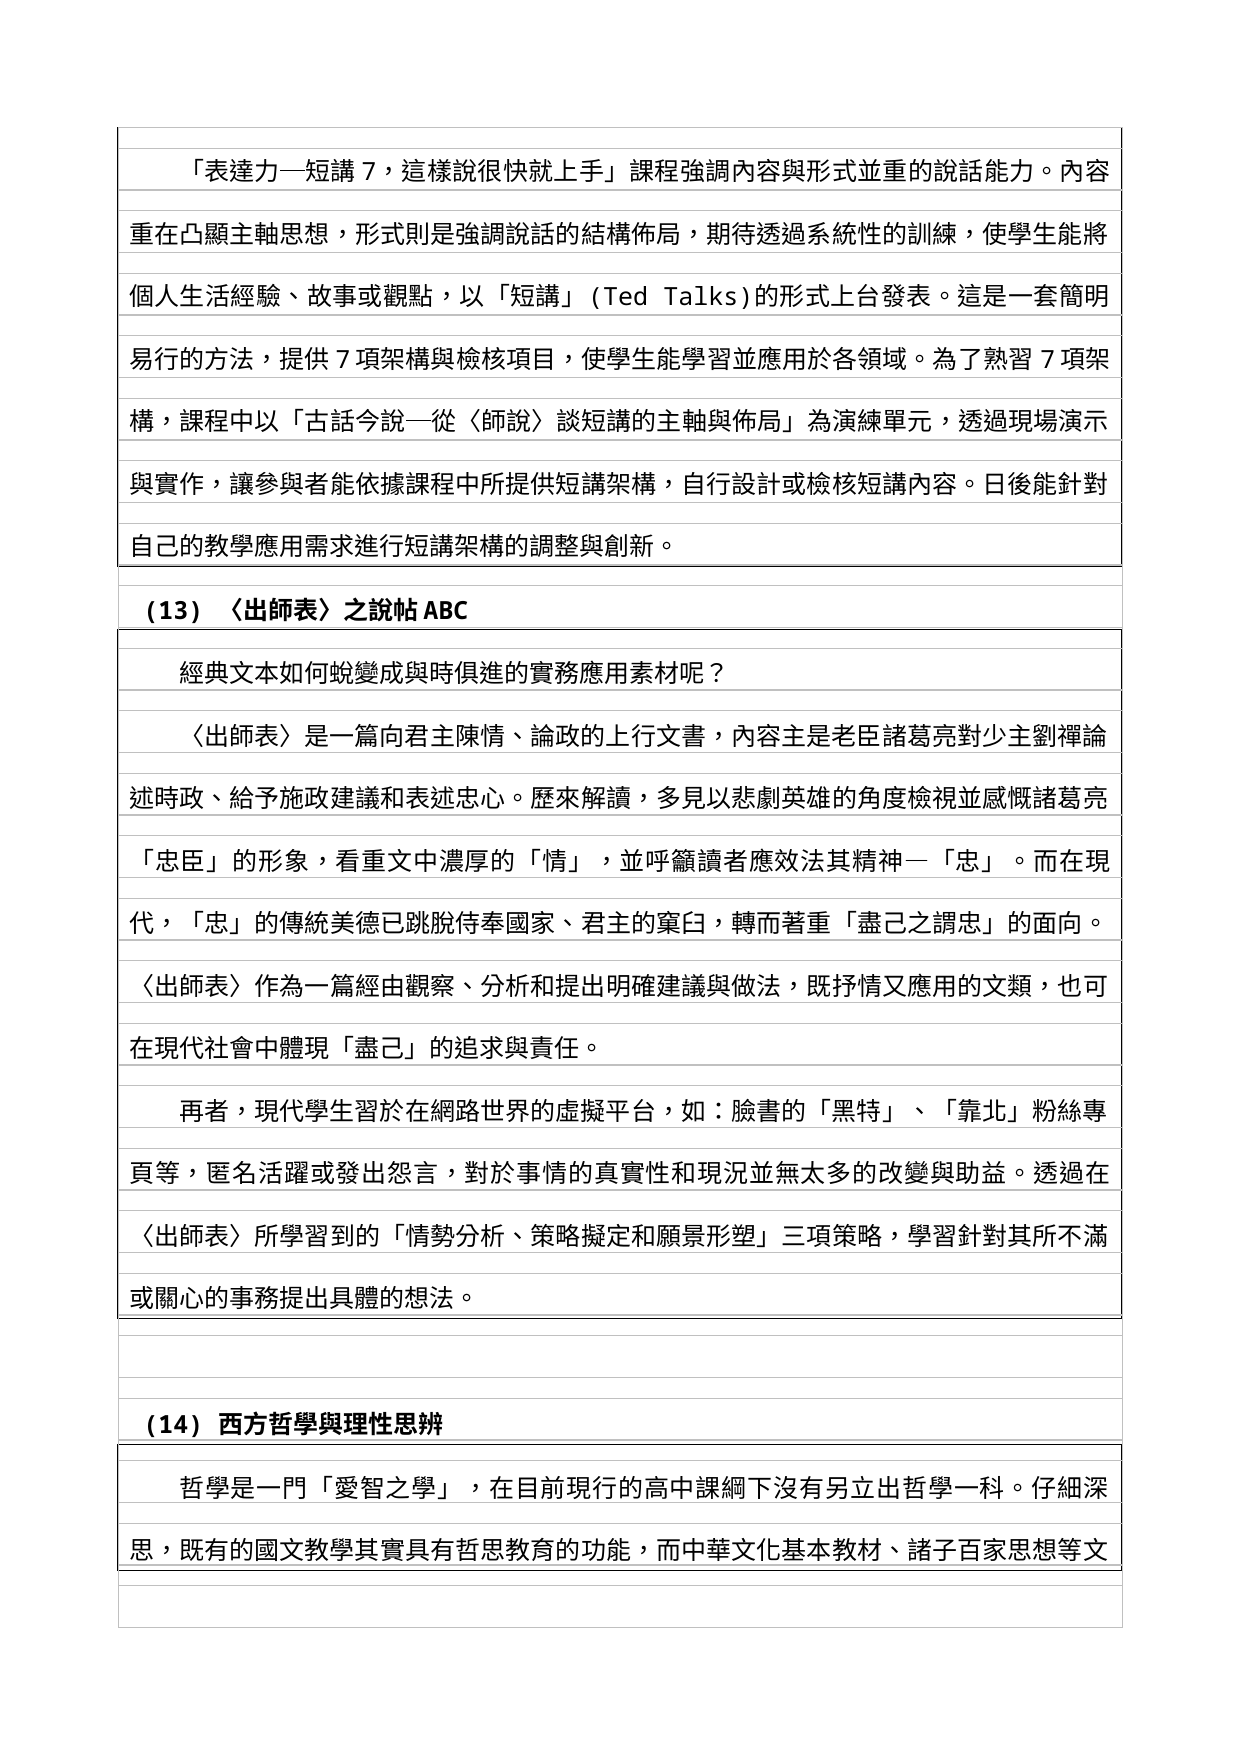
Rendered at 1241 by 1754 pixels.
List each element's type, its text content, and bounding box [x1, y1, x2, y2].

table_header [119, 816, 1121, 835]
table_header [119, 1128, 1121, 1148]
table_header 代，「忠」的傳統美德已跳脫侍奉國家、君主的窠臼，轉而著重「盡己之謂忠」的面向。 [119, 899, 1121, 939]
text [119, 567, 1122, 585]
table_header 〈出師表〉是一篇向君主陳情、論政的上行文書，內容主是老臣諸葛亮對少主劉禪論 [119, 711, 1121, 752]
text (14) 西方哲學與理性思辨 [119, 1399, 1122, 1439]
table_header [119, 503, 1121, 523]
table_header [119, 941, 1121, 960]
table_header [119, 378, 1121, 398]
table_header 構，課程中以「古話今說─從〈師說〉談短講的主軸與佈局」為演練單元，透過現場演示 [119, 399, 1121, 439]
table_header [119, 191, 1121, 210]
table_header 重在凸顯主軸思想，形式則是強調說話的結構佈局，期待透過系統性的訓練，使學生能將 [119, 211, 1121, 252]
table_header 個人生活經驗、故事或觀點，以「短講」(Ted Talks)的形式上台發表。這是一套簡明 [119, 274, 1121, 314]
text [119, 1381, 1122, 1398]
table_header 「忠臣」的形象，看重文中濃厚的「情」，並呼籲讀者應效法其精神—「忠」。而在現 [119, 836, 1121, 877]
table_header [119, 253, 1121, 273]
table_header 頁等，匿名活躍或發出怨言，對於事情的真實性和現況並無太多的改變與助益。透過在 [119, 1149, 1121, 1189]
table_header 自己的教學應用需求進行短講架構的調整與創新。 [119, 524, 1121, 564]
table_header [119, 1003, 1121, 1023]
table_header 再者，現代學生習於在網路世界的虛擬平台，如：臉書的「黑特」、「靠北」粉絲專 [119, 1086, 1121, 1127]
table_header [119, 1253, 1121, 1273]
table_header [119, 1503, 1121, 1523]
table_header [119, 128, 1121, 148]
table_header 述時政、給予施政建議和表述忠心。歷來解讀，多見以悲劇英雄的角度檢視並感慨諸葛亮 [119, 774, 1121, 814]
table_header 在現代社會中體現「盡己」的追求與責任。 [119, 1024, 1121, 1064]
table_header [119, 441, 1121, 460]
table_header [119, 630, 1121, 648]
table_header 哲學是一門「愛智之學」，在目前現行的高中課綱下沒有另立出哲學一科。仔細深 [119, 1461, 1121, 1502]
table_header 或關心的事務提出具體的想法。 [119, 1274, 1121, 1314]
table_header [119, 1066, 1121, 1085]
table_header [119, 691, 1121, 710]
table_header [119, 1191, 1121, 1210]
text (13) 〈出師表〉之說帖ABC [119, 586, 1122, 627]
table_header 與實作，讓參與者能依據課程中所提供短講架構，自行設計或檢核短講內容。日後能針對 [119, 461, 1121, 502]
table_header [119, 316, 1121, 335]
table_header 〈出師表〉作為一篇經由觀察、分析和提出明確建議與做法，既抒情又應用的文類，也可 [119, 961, 1121, 1002]
table_header 經典文本如何蛻變成與時俱進的實務應用素材呢？ [119, 649, 1121, 689]
table_header [119, 878, 1121, 898]
table_header 「表達力─短講7，這樣說很快就上手」課程強調內容與形式並重的說話能力。內容 [119, 149, 1121, 189]
table_header [119, 1445, 1121, 1460]
table_header 思，既有的國文教學其實具有哲思教育的功能，而中華文化基本教材、諸子百家思想等文 [119, 1524, 1121, 1564]
table_header [119, 753, 1121, 773]
table_header 〈出師表〉所學習到的「情勢分析、策略擬定和願景形塑」三項策略，學習針對其所不滿 [119, 1211, 1121, 1252]
table_header 易行的方法，提供7項架構與檢核項目，使學生能學習並應用於各領域。為了熟習7項架 [119, 336, 1121, 377]
